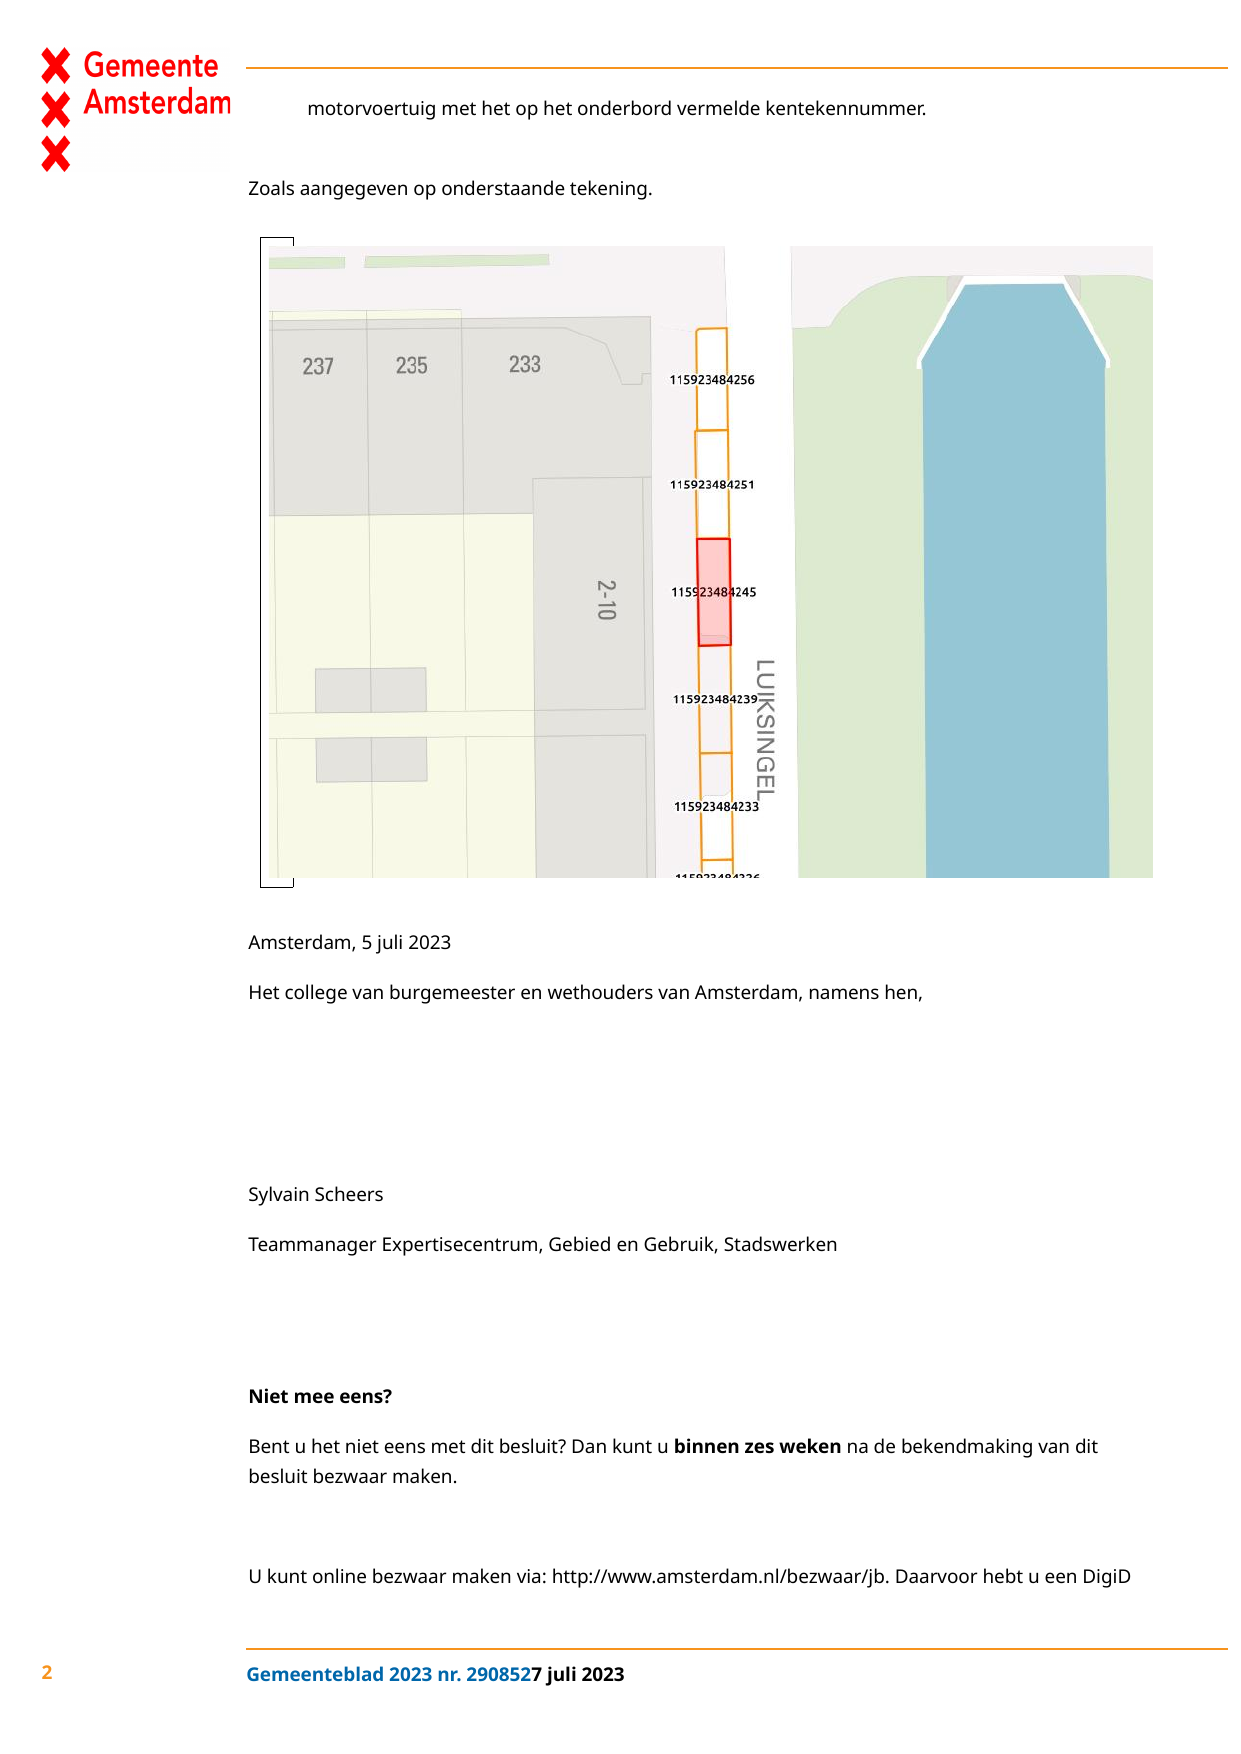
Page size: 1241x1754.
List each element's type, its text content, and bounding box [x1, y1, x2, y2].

text Sylvain Scheers [248, 1181, 1152, 1207]
text Niet mee eens? [248, 1383, 1152, 1408]
text Bent u het niet eens met dit besluit? Dan kunt u binnen zes weken na de bekendmaking van dit besluit bezwaar maken. [248, 1433, 1152, 1488]
picture [41, 47, 231, 172]
list motorvoertuig met het op het onderbord vermelde kentekennummer. [248, 95, 1152, 121]
text Teammanager Expertisecentrum, Gebied en Gebruik, Stadswerken [248, 1232, 1152, 1257]
text Amsterdam, 5 juli 2023 [248, 929, 1152, 955]
picture [268, 246, 1153, 878]
text U kunt online bezwaar maken via: http://www.amsterdam.nl/bezwaar/jb. Daarvoor hebt u een DigiD [248, 1564, 1152, 1589]
text Zoals aangegeven op onderstaande tekening. [248, 175, 1152, 201]
text Het college van burgemeester en wethouders van Amsterdam, namens hen, [248, 979, 1152, 1005]
